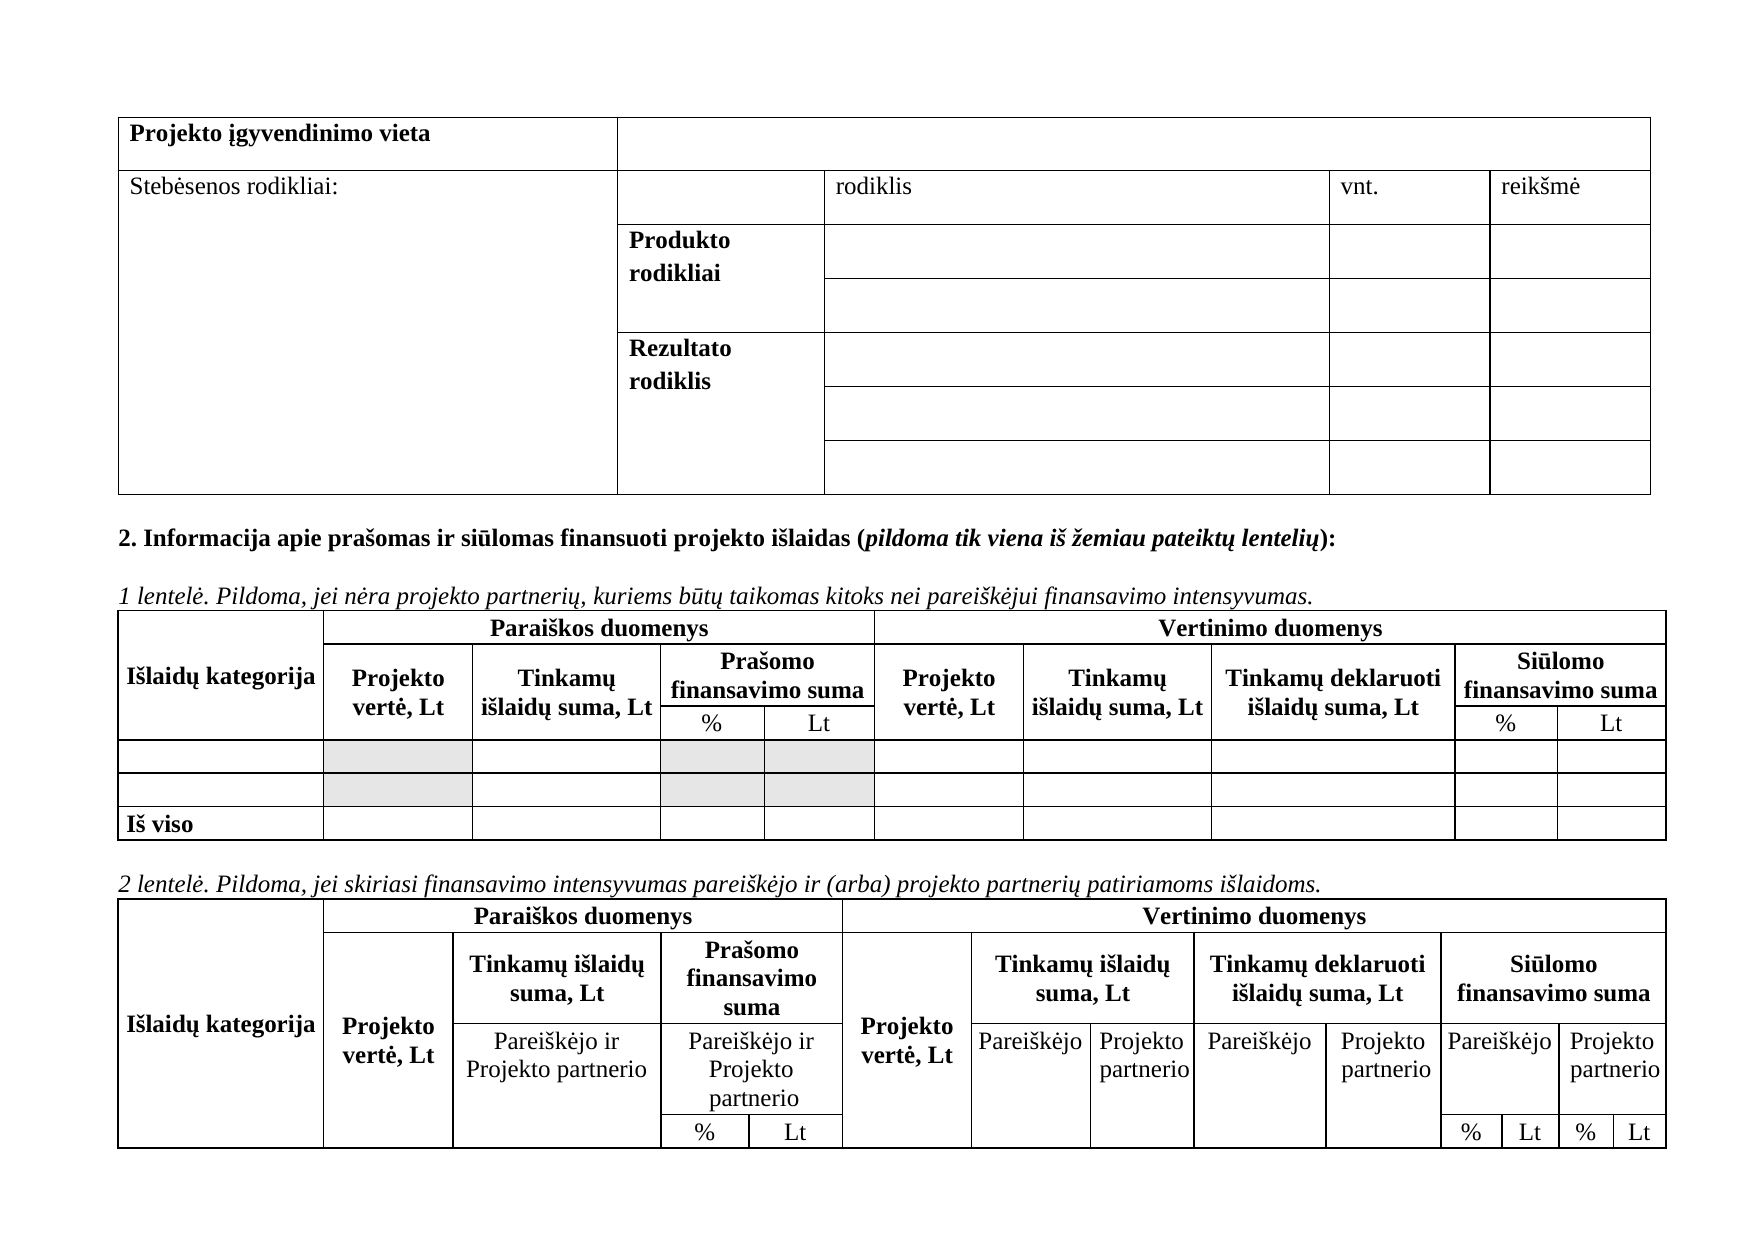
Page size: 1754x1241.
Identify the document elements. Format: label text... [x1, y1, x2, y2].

table_cell [1330, 441, 1489, 494]
table_cell Pareiškėjo ir Projekto partnerio [662, 1024, 842, 1113]
table_cell Projekto partnerio [1560, 1024, 1665, 1113]
table_cell Lt [1614, 1115, 1665, 1147]
table_cell Tinkamų išlaidų suma, Lt [473, 645, 660, 739]
table_cell reikšmė [1491, 171, 1650, 224]
table_header Išlaidų kategorija [119, 611, 323, 739]
table_cell [825, 333, 1329, 386]
table_cell Projekto partnerio [1327, 1024, 1440, 1147]
table_cell [618, 171, 824, 224]
table_cell [765, 774, 874, 806]
table_cell [825, 387, 1329, 440]
table_cell rodiklis [825, 171, 1329, 224]
table_cell [473, 774, 660, 806]
table_cell vnt. [1330, 171, 1489, 224]
table_header Vertinimo duomenys [875, 611, 1665, 643]
table_cell [1212, 741, 1454, 772]
table_cell Projekto vertė, Lt [875, 645, 1023, 739]
table_cell Pareiškėjo [1442, 1024, 1558, 1113]
table_cell Lt [750, 1115, 842, 1147]
text 2. Informacija apie prašomas ir siūlomas finansuoti projekto išlaidas (pildoma tik viena iš žemiau pateiktų lentelių): [118, 523, 1651, 552]
table_cell [1330, 333, 1489, 386]
table_cell [473, 807, 660, 839]
table_cell [1491, 279, 1650, 332]
table_cell [1456, 774, 1557, 806]
table_cell Projekto vertė, Lt [324, 933, 452, 1147]
table_cell [825, 441, 1329, 494]
table_cell [661, 774, 764, 806]
table_cell [1330, 225, 1489, 278]
table_cell [324, 807, 472, 839]
table_cell Pareiškėjo [972, 1024, 1090, 1147]
table_cell [119, 774, 323, 806]
table_cell [1456, 807, 1557, 839]
table_cell Stebėsenos rodikliai: [119, 171, 617, 494]
text 2 lentelė. Pildoma, jei skiriasi finansavimo intensyvumas pareiškėjo ir (arba) projekto partnerių patiriamoms išlaidoms. [118, 869, 1651, 898]
table_header Paraiškos duomenys [324, 900, 842, 932]
table_cell [1558, 774, 1665, 806]
table_cell [119, 741, 323, 772]
table_cell Prašomo finansavimo suma [661, 645, 874, 705]
table_cell Tinkamų deklaruoti išlaidų suma, Lt [1195, 933, 1440, 1023]
table_cell [1212, 774, 1454, 806]
table_cell [1491, 225, 1650, 278]
table_cell [875, 774, 1023, 806]
table_cell [324, 774, 472, 806]
table_cell Lt [1558, 707, 1665, 739]
table_cell [1558, 807, 1665, 839]
table_cell [1491, 333, 1650, 386]
table_cell [875, 807, 1023, 839]
table_cell [1212, 807, 1454, 839]
table_cell Tinkamų išlaidų suma, Lt [1024, 645, 1211, 739]
table_cell [473, 741, 660, 772]
table_cell Siūlomo finansavimo suma [1456, 645, 1665, 705]
table_cell [661, 741, 764, 772]
table_cell Tinkamų išlaidų suma, Lt [454, 933, 660, 1023]
table_cell Pareiškėjo [1195, 1024, 1325, 1147]
table_cell % [661, 707, 764, 739]
table_header Paraiškos duomenys [324, 611, 874, 643]
text 1 lentelė. Pildoma, jei nėra projekto partnerių, kuriems būtų taikomas kitoks nei pareiškėjui finansavimo intensyvumas. [118, 581, 1651, 610]
table_cell % [1442, 1115, 1501, 1147]
table_cell [1024, 741, 1211, 772]
table_cell Projekto vertė, Lt [324, 645, 472, 739]
table_cell [661, 807, 764, 839]
table_cell [875, 741, 1023, 772]
table_cell [825, 225, 1329, 278]
table_cell [1491, 387, 1650, 440]
table_cell % [1456, 707, 1557, 739]
table_header Išlaidų kategorija [119, 900, 323, 1147]
table_cell Tinkamų deklaruoti išlaidų suma, Lt [1212, 645, 1454, 739]
table_cell Iš viso [119, 807, 323, 839]
table_cell [1024, 807, 1211, 839]
table_cell Projekto partnerio [1091, 1024, 1193, 1147]
table_cell [1330, 279, 1489, 332]
table_header Vertinimo duomenys [843, 900, 1665, 932]
table_cell Lt [765, 707, 874, 739]
table_cell % [662, 1115, 748, 1147]
table_cell [1491, 441, 1650, 494]
table_cell [765, 807, 874, 839]
table_cell [1456, 741, 1557, 772]
table_cell Rezultato rodiklis [618, 333, 824, 494]
table_cell Pareiškėjo ir Projekto partnerio [454, 1024, 660, 1147]
table_cell [1558, 741, 1665, 772]
table_cell [324, 741, 472, 772]
table_cell Projekto įgyvendinimo vieta [119, 118, 617, 170]
table_cell [1024, 774, 1211, 806]
table_cell Produkto rodikliai [618, 225, 824, 332]
table_cell [765, 741, 874, 772]
table_cell Projekto vertė, Lt [843, 933, 971, 1147]
table_cell [618, 118, 1650, 170]
table_cell Lt [1503, 1115, 1558, 1147]
table_cell % [1560, 1115, 1613, 1147]
table_cell Prašomo finansavimo suma [662, 933, 842, 1023]
table_cell [825, 279, 1329, 332]
table_cell [1330, 387, 1489, 440]
table_cell Tinkamų išlaidų suma, Lt [972, 933, 1193, 1023]
table_cell Siūlomo finansavimo suma [1442, 933, 1665, 1023]
